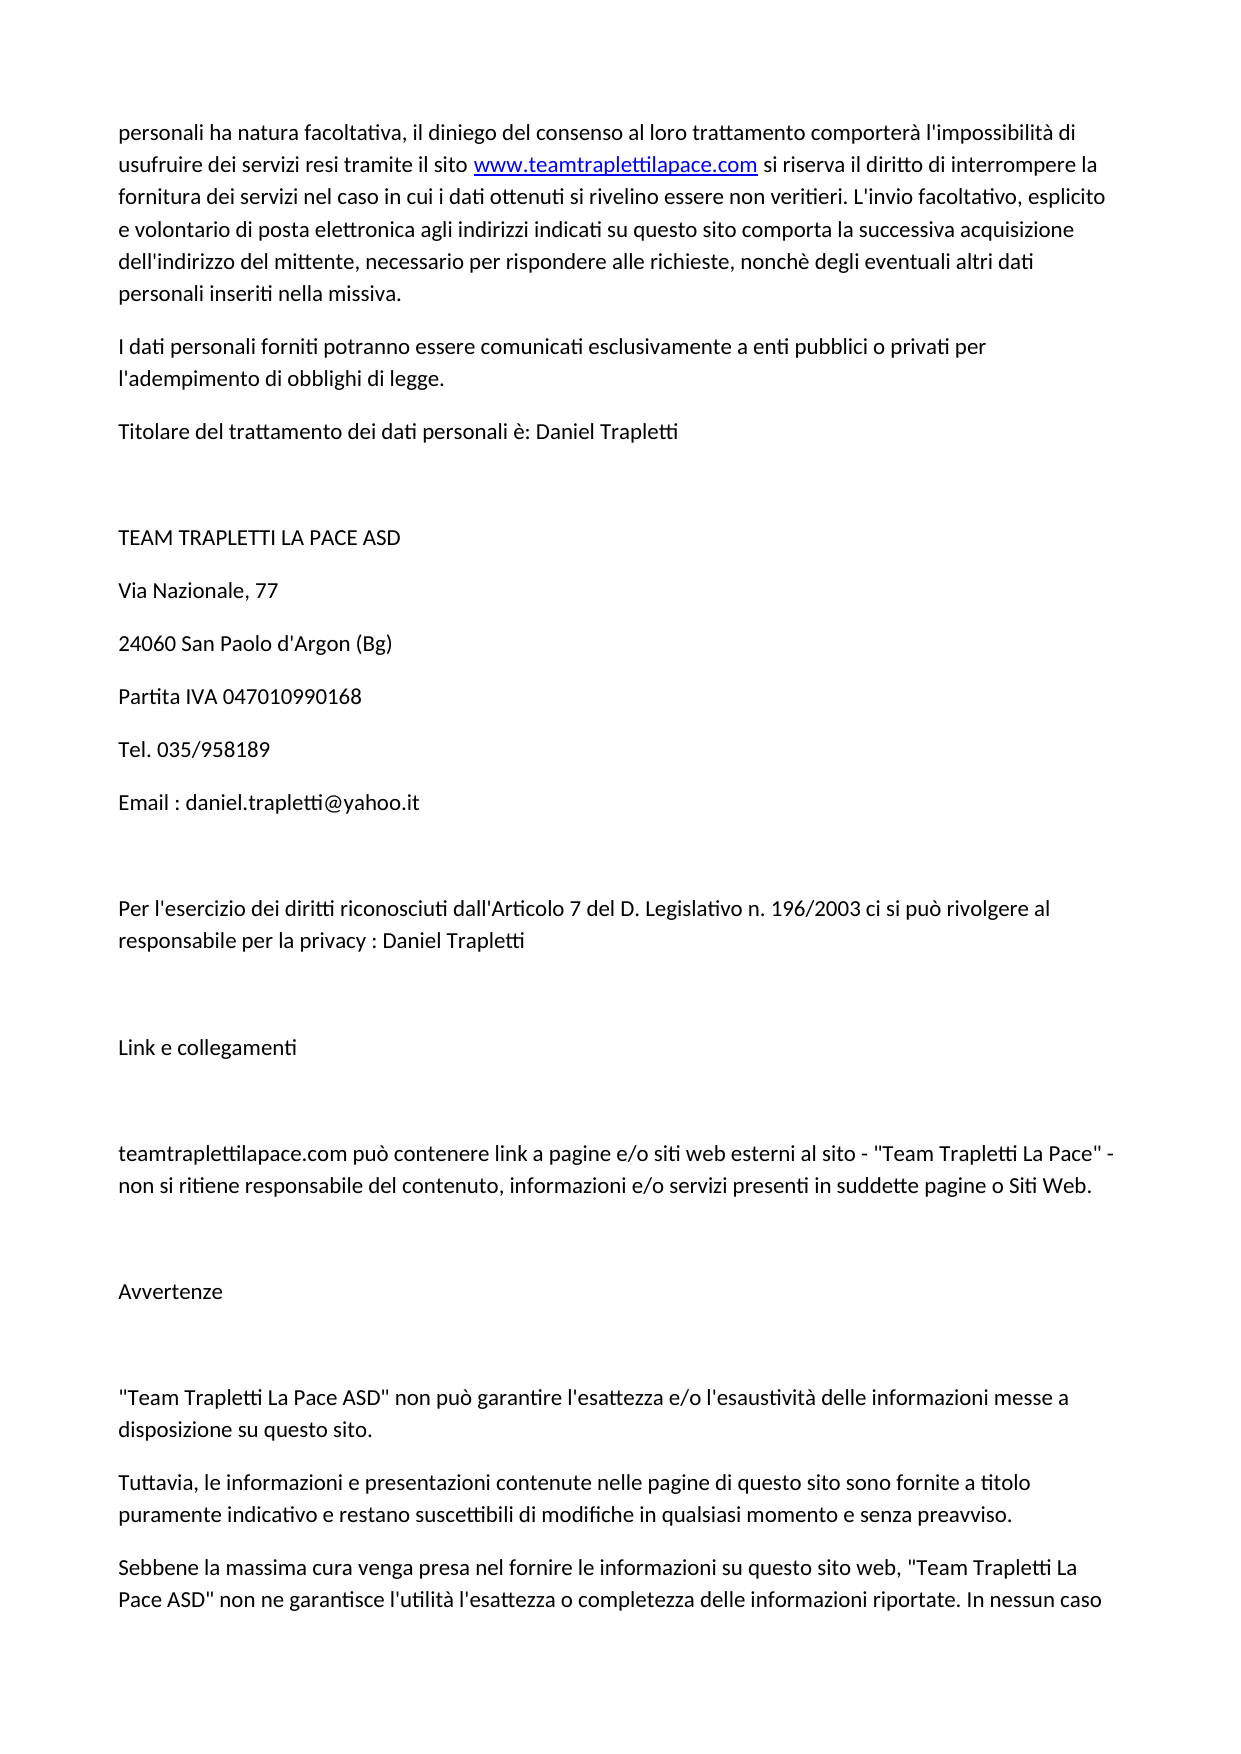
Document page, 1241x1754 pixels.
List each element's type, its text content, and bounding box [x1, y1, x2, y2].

text Tuttavia, le informazioni e presentazioni contenute nelle pagine di questo sito sono fornite a titolo puramente indicativo e restano suscettibili di modifiche in qualsiasi momento e senza preavviso. [118, 1468, 1122, 1528]
text Partita IVA 047010990168 [118, 682, 1122, 710]
text Titolare del trattamento dei dati personali è: Daniel Trapletti [118, 417, 1122, 445]
text "Team Trapletti La Pace ASD" non può garantire l'esattezza e/o l'esaustività delle informazioni messe a disposizione su questo sito. [118, 1383, 1122, 1443]
text TEAM TRAPLETTI LA PACE ASD [118, 523, 1122, 551]
text Tel. 035/958189 [118, 735, 1122, 763]
text teamtraplettilapace.com può contenere link a pagine e/o siti web esterni al sito - "Team Trapletti La Pace" - non si ritiene responsabile del contenuto, informazioni e/o servizi presenti in suddette pagine o Siti Web. [118, 1139, 1122, 1199]
text Avvertenze [118, 1277, 1122, 1305]
text Per l'esercizio dei diritti riconosciuti dall'Articolo 7 del D. Legislativo n. 196/2003 ci si può rivolgere al responsabile per la privacy : Daniel Trapletti [118, 894, 1122, 955]
text personali ha natura facoltativa, il diniego del consenso al loro trattamento comporterà l'impossibilità di usufruire dei servizi resi tramite il sito www.teamtraplettilapace.com si riserva il diritto di interrompere la fornitura dei servizi nel caso in cui i dati ottenuti si rivelino essere non veritieri. L'invio facoltativo, esplicito e volontario di posta elettronica agli indirizzi indicati su questo sito comporta la successiva acquisizione dell'indirizzo del mittente, necessario per rispondere alle richieste, nonchè degli eventuali altri dati personali inseriti nella missiva. [118, 118, 1122, 307]
text I dati personali forniti potranno essere comunicati esclusivamente a enti pubblici o privati per l'adempimento di obblighi di legge. [118, 332, 1122, 392]
text 24060 San Paolo d'Argon (Bg) [118, 629, 1122, 657]
text Via Nazionale, 77 [118, 576, 1122, 604]
text Sebbene la massima cura venga presa nel fornire le informazioni su questo sito web, "Team Trapletti La Pace ASD" non ne garantisce l'utilità l'esattezza o completezza delle informazioni riportate. In nessun caso [118, 1553, 1122, 1614]
text Link e collegamenti [118, 1033, 1122, 1061]
text Email : daniel.trapletti@yahoo.it [118, 788, 1122, 816]
